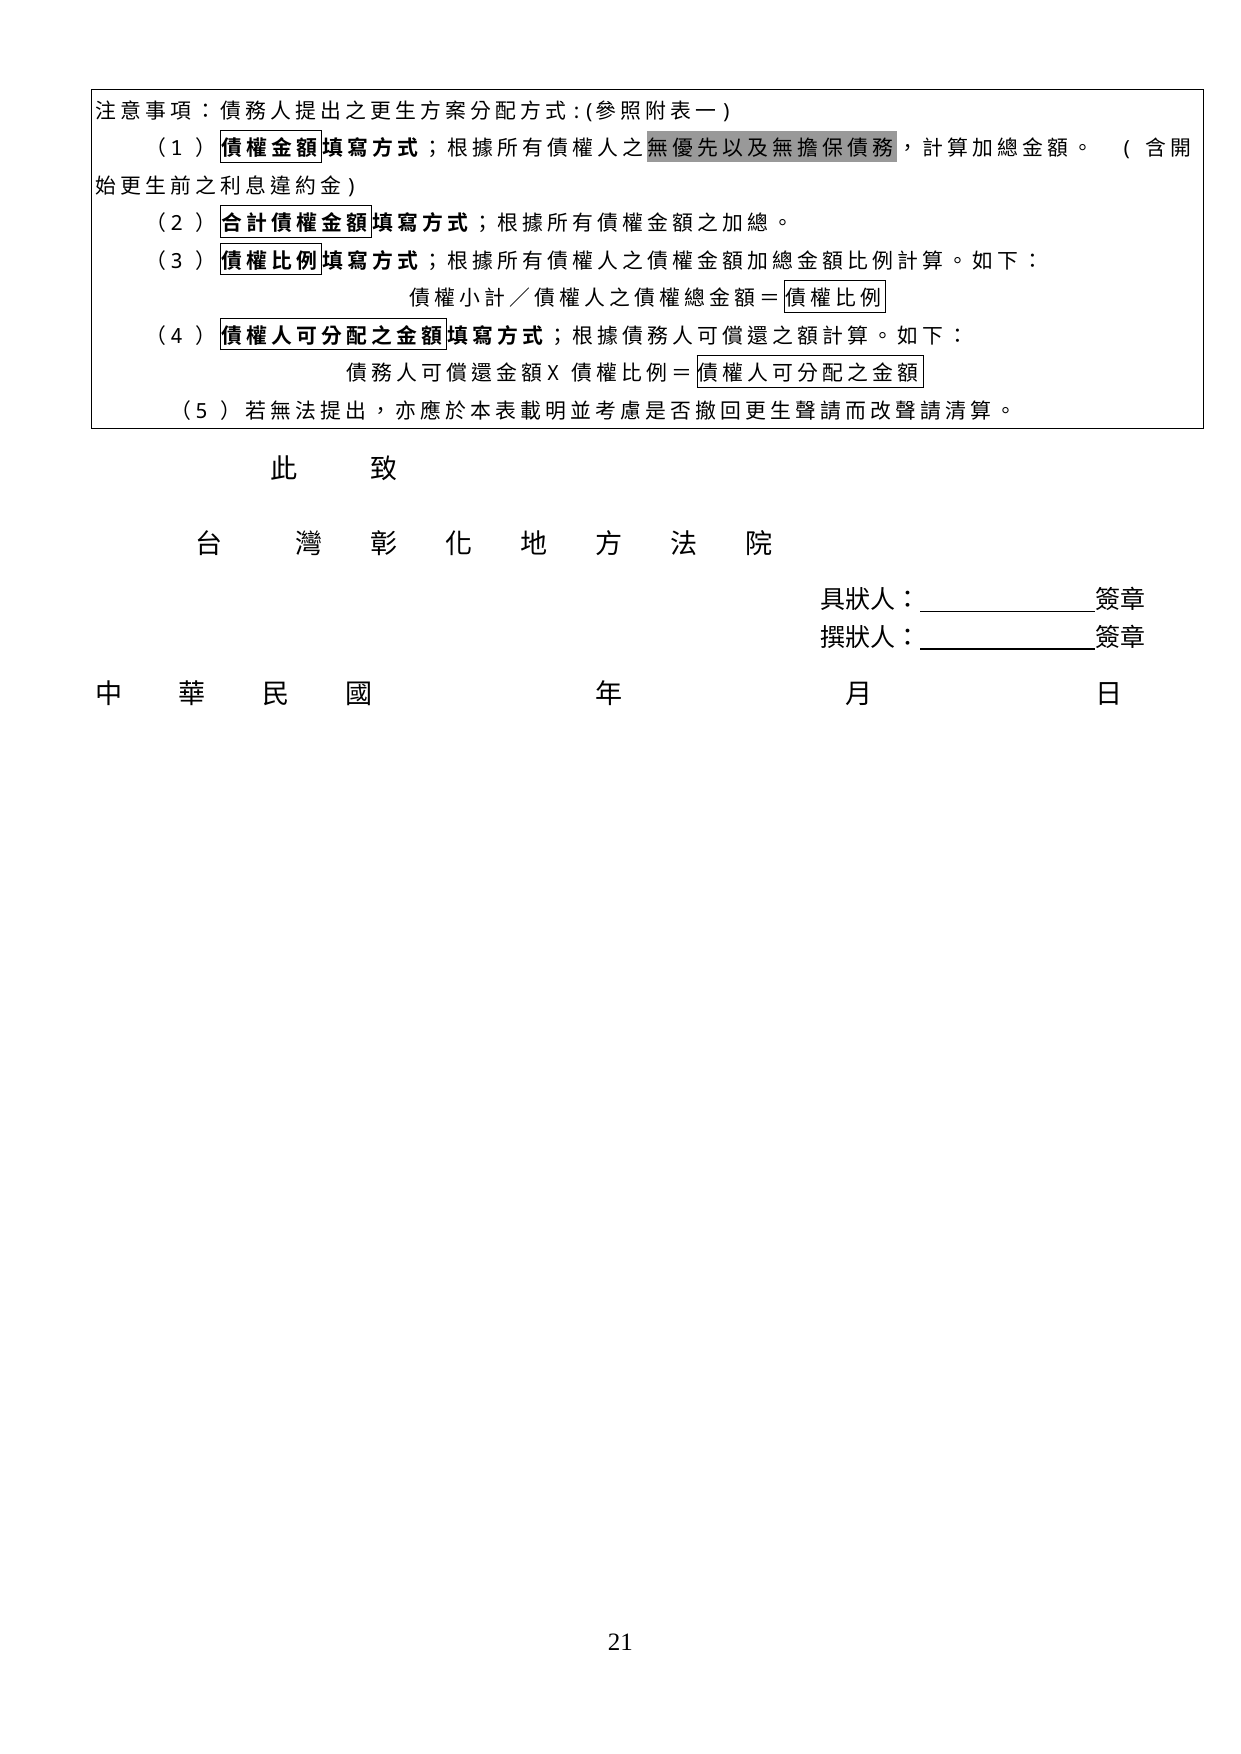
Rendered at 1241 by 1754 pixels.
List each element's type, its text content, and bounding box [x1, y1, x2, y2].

text 中華民國 年 月 日 [95, 654, 1145, 729]
text 此 致 [95, 429, 1145, 504]
text 具狀人： 簽章 [95, 579, 1145, 616]
text 撰狀人： 簽章 [95, 616, 1145, 654]
text 台 灣 彰 化 地 方 法 院 [145, 504, 1145, 579]
table_cell 注意事項：債務人提出之更生方案分配方式:(參照附表一) （1）債權金額填寫方式；根據所有債權人之無優先以及無擔保債務，計算加總金額。(含開始更生前之利息違約金) （2）合計債權金額填寫方式；根據所有債權金額之加總。 （3）債權比例填寫方式；根據所有債權人之債權金額加總金額比例計算。如下： 債權小計／債權人之債權總金額＝債權比例 （4）債權人可分配之金額填寫方式；根據債務人可償還之額計算。如下： 債務人可償還金額X債權比例＝債權人可分配之金額 （5）若無法提出，亦應於本表載明並考慮是否撤回更生聲請而改聲請清算。 [92, 90, 1203, 428]
